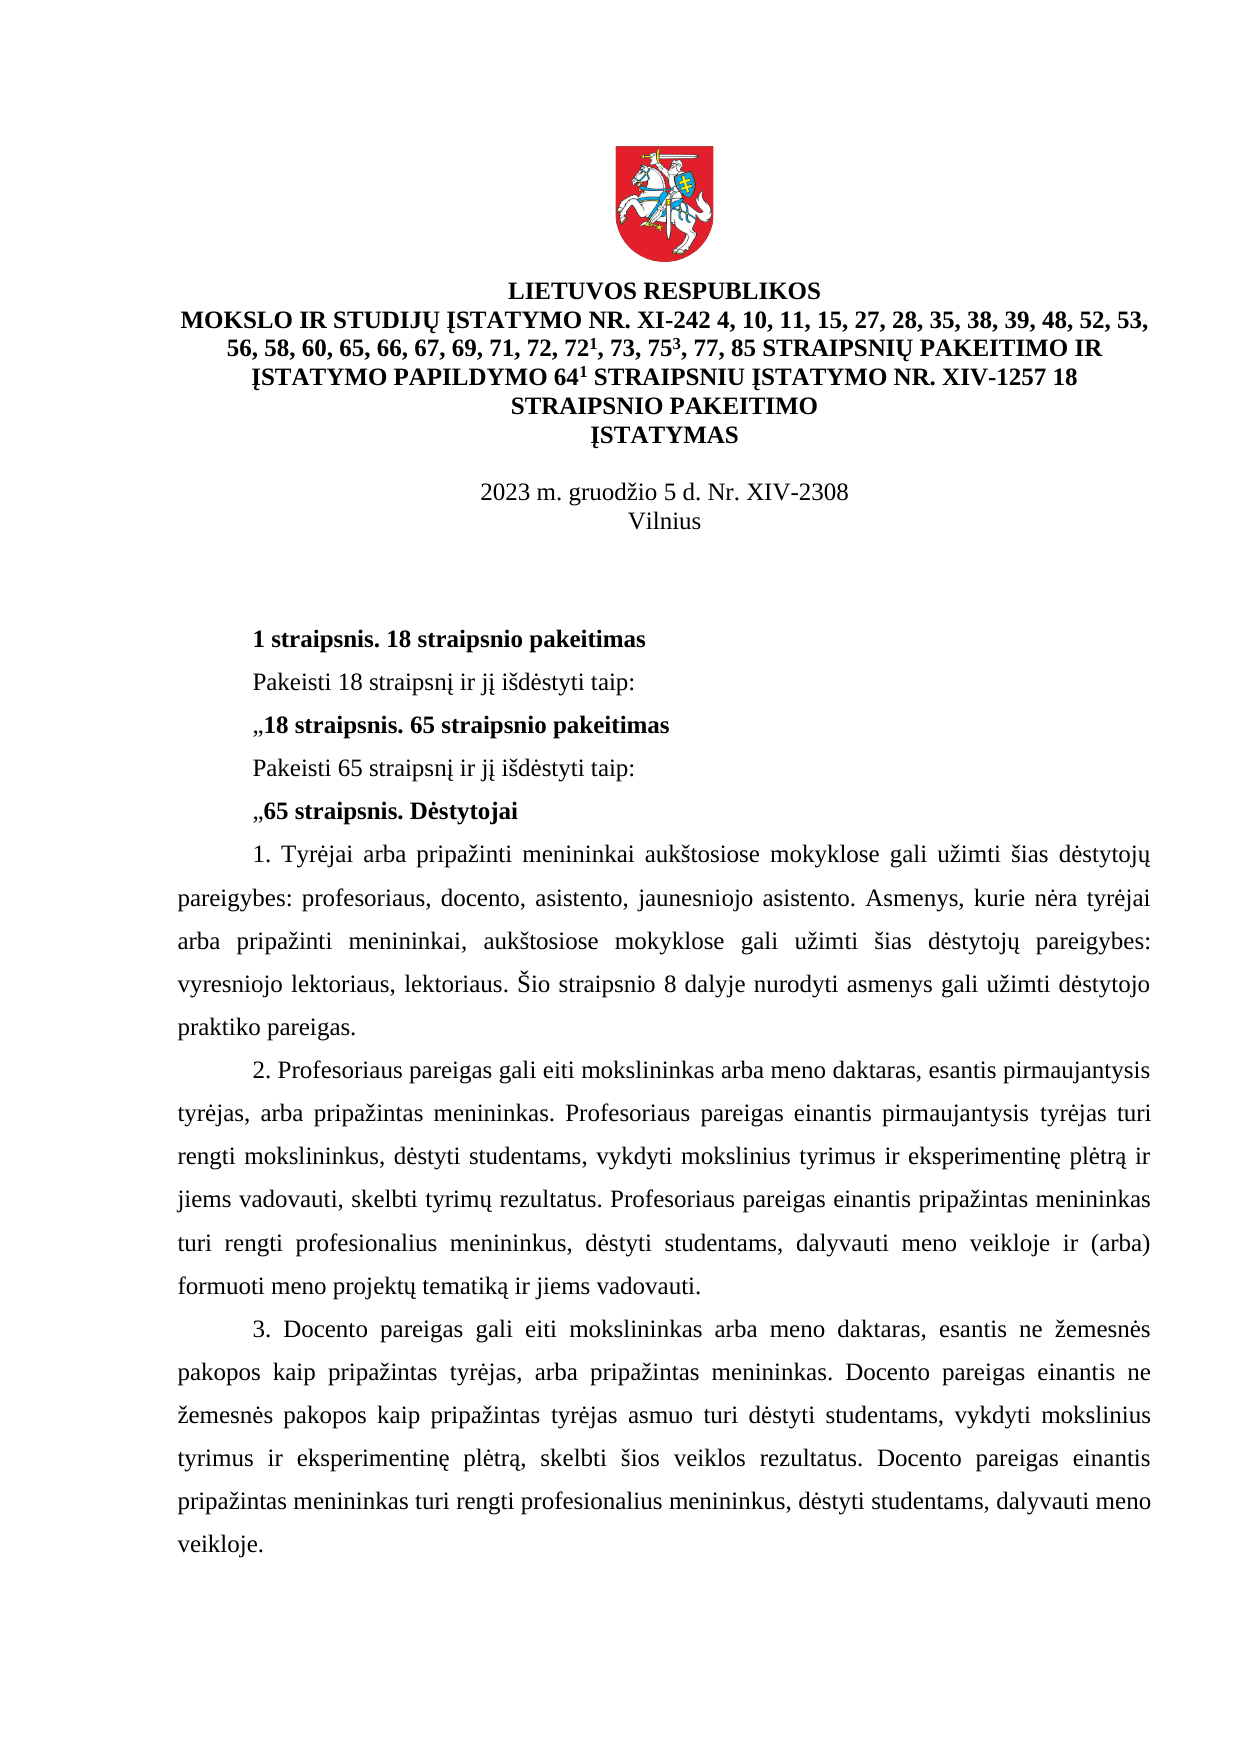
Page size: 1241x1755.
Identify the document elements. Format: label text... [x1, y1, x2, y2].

text „18 straipsnis. 65 straipsnio pakeitimas [177, 710, 1152, 739]
text 2. Profesoriaus pareigas gali eiti mokslininkas arba meno daktaras, esantis pirmaujantysis tyrėjas, arba pripažintas menininkas. Profesoriaus pareigas einantis pirmaujantysis tyrėjas turi rengti mokslininkus, dėstyti studentams, vykdyti mokslinius tyrimus ir eksperimentinę plėtrą ir jiems vadovauti, skelbti tyrimų rezultatus. Profesoriaus pareigas einantis pripažintas menininkas turi rengti profesionalius menininkus, dėstyti studentams, dalyvauti meno veikloje ir (arba) formuoti meno projektų tematiką ir jiems vadovauti. [177, 1055, 1152, 1299]
text MOKSLO IR STUDIJŲ ĮSTATYMO NR. XI-242 4, 10, 11, 15, 27, 28, 35, 38, 39, 48, 52, 53, 56, 58, 60, 65, 66, 67, 69, 71, 72, 721, 73, 753, 77, 85 STRAIPSNIŲ PAKEITIMO IR ĮSTATYMO PAPILDYMO 641 STRAIPSNIU ĮSTATYMO NR. XIV-1257 18 STRAIPSNIO PAKEITIMO [177, 305, 1152, 420]
text ĮSTATYMAS [177, 420, 1152, 448]
text 3. Docento pareigas gali eiti mokslininkas arba meno daktaras, esantis ne žemesnės pakopos kaip pripažintas tyrėjas, arba pripažintas menininkas. Docento pareigas einantis ne žemesnės pakopos kaip pripažintas tyrėjas asmuo turi dėstyti studentams, vykdyti mokslinius tyrimus ir eksperimentinę plėtrą, skelbti šios veiklos rezultatus. Docento pareigas einantis pripažintas menininkas turi rengti profesionalius menininkus, dėstyti studentams, dalyvauti meno veikloje. [177, 1314, 1152, 1558]
text Vilnius [177, 506, 1152, 535]
text 2023 m. gruodžio 5 d. Nr. XIV-2308 [177, 477, 1152, 506]
text 1 straipsnis. 18 straipsnio pakeitimas [177, 624, 1152, 653]
text Pakeisti 65 straipsnį ir jį išdėstyti taip: [177, 753, 1152, 782]
text „65 straipsnis. Dėstytojai [177, 796, 1152, 825]
text Pakeisti 18 straipsnį ir jį išdėstyti taip: [177, 667, 1152, 696]
text LIETUVOS RESPUBLIKOS [177, 276, 1152, 305]
text 1. Tyrėjai arba pripažinti menininkai aukštosiose mokyklose gali užimti šias dėstytojų pareigybes: profesoriaus, docento, asistento, jaunesniojo asistento. Asmenys, kurie nėra tyrėjai arba pripažinti menininkai, aukštosiose mokyklose gali užimti šias dėstytojų pareigybes: vyresniojo lektoriaus, lektoriaus. Šio straipsnio 8 dalyje nurodyti asmenys gali užimti dėstytojo praktiko pareigas. [177, 839, 1152, 1041]
